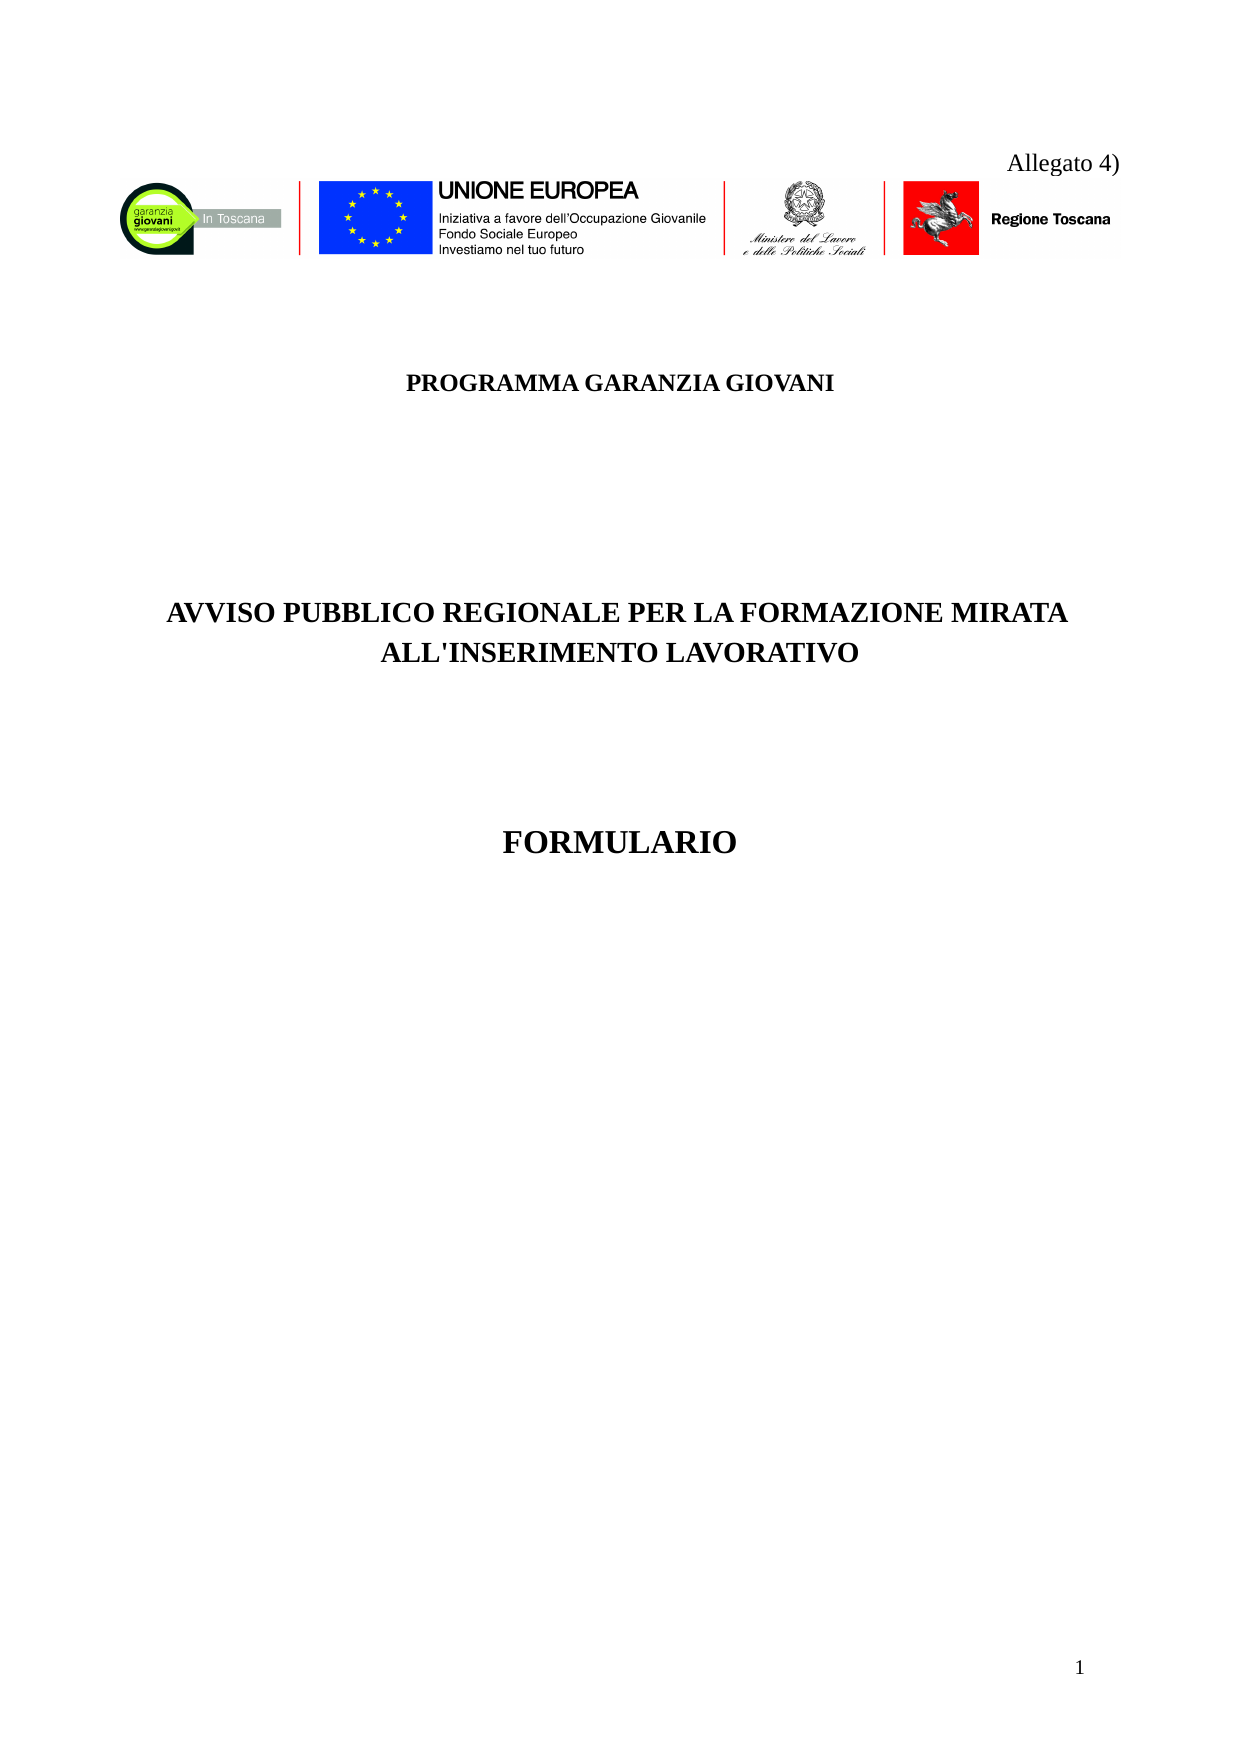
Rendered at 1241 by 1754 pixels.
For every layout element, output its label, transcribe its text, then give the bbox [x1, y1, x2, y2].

text Allegato 4) [118, 148, 1122, 176]
text ALL'INSERIMENTO LAVORATIVO [118, 635, 1122, 669]
text PROGRAMMA GARANZIA GIOVANI [118, 368, 1122, 397]
text FORMULARIO [118, 822, 1122, 861]
text AVVISO PUBBLICO REGIONALE PER LA FORMAZIONE MIRATA [118, 595, 1122, 629]
